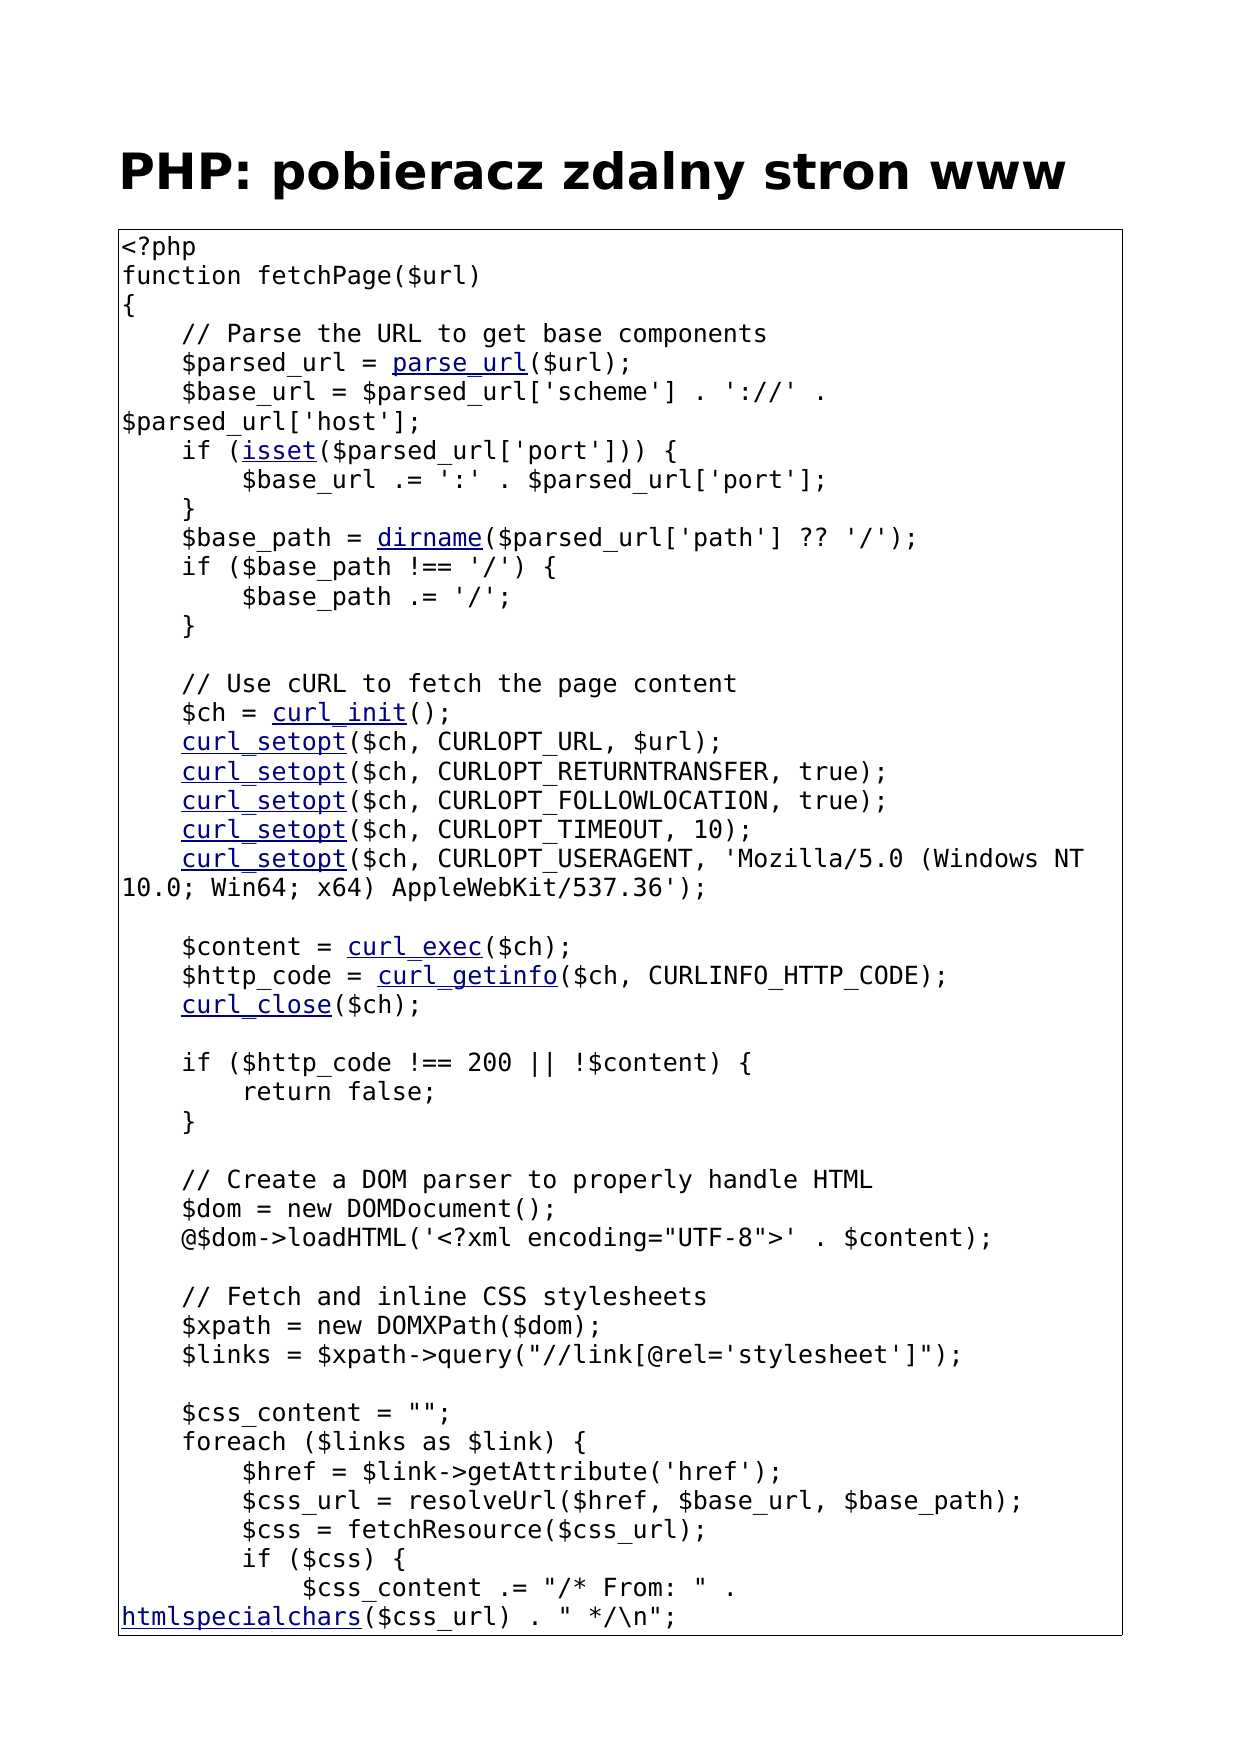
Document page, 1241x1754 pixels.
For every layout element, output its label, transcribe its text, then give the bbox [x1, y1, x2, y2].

table_header <?php function fetchPage($url) { // Parse the URL to get base components $parsed_url = parse_url($url); $base_url = $parsed_url['scheme'] . '://' . $parsed_url['host']; if (isset($parsed_url['port'])) { $base_url .= ':' . $parsed_url['port']; } $base_path = dirname($parsed_url['path'] ?? '/'); if ($base_path !== '/') { $base_path .= '/'; } // Use cURL to fetch the page content $ch = curl_init(); curl_setopt($ch, CURLOPT_URL, $url); curl_setopt($ch, CURLOPT_RETURNTRANSFER, true); curl_setopt($ch, CURLOPT_FOLLOWLOCATION, true); curl_setopt($ch, CURLOPT_TIMEOUT, 10); curl_setopt($ch, CURLOPT_USERAGENT, 'Mozilla/5.0 (Windows NT 10.0; Win64; x64) AppleWebKit/537.36'); $content = curl_exec($ch); $http_code = curl_getinfo($ch, CURLINFO_HTTP_CODE); curl_close($ch); if ($http_code !== 200 || !$content) { return false; } // Create a DOM parser to properly handle HTML $dom = new DOMDocument(); @$dom->loadHTML('<?xml encoding="UTF-8">' . $content); // Fetch and inline CSS stylesheets $xpath = new DOMXPath($dom); $links = $xpath->query("//link[@rel='stylesheet']"); $css_content = ""; foreach ($links as $link) { $href = $link->getAttribute('href'); $css_url = resolveUrl($href, $base_url, $base_path); $css = fetchResource($css_url); if ($css) { $css_content .= "/* From: " . htmlspecialchars($css_url) . " */\n"; [119, 230, 1122, 1634]
subtitle PHP: pobieracz zdalny stron www [118, 143, 1122, 201]
